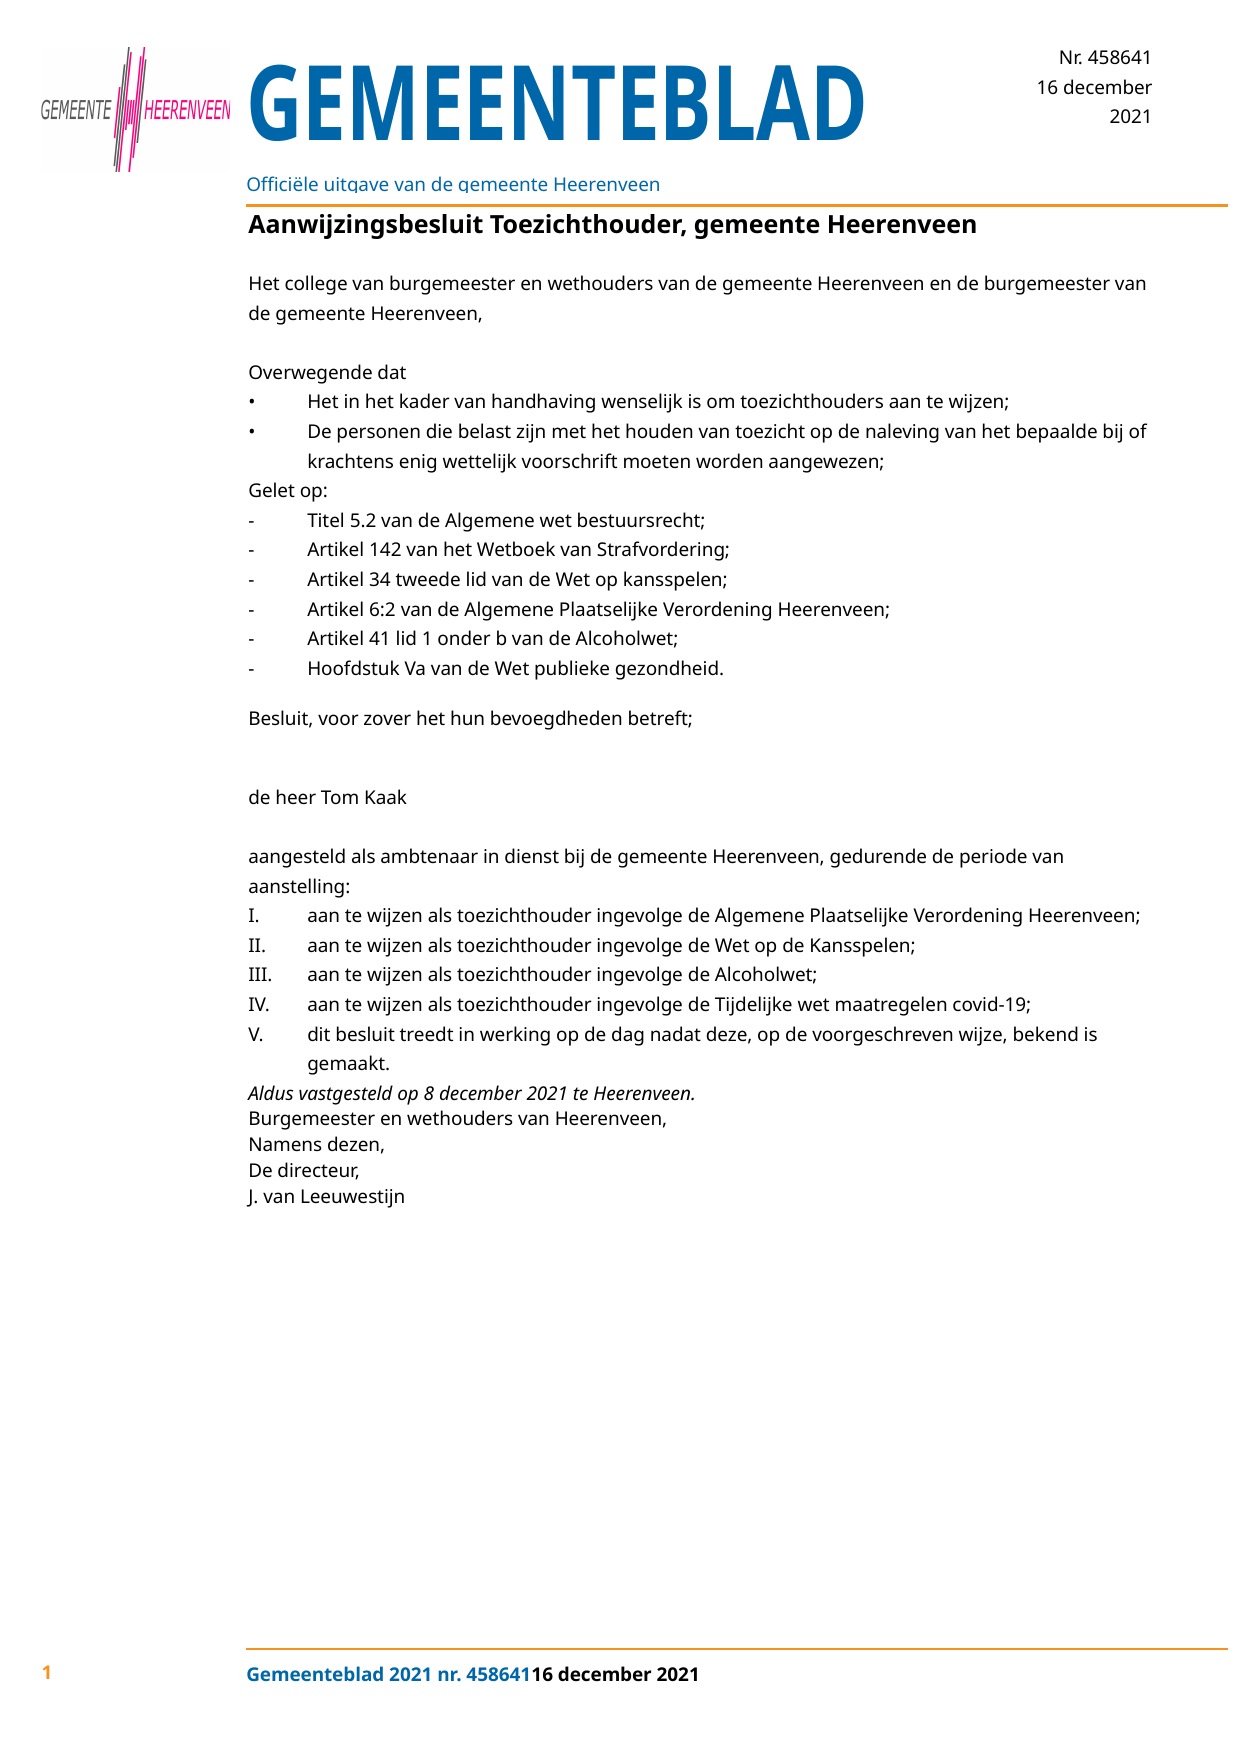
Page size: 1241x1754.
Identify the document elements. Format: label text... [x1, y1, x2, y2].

list Hoofdstuk Va van de Wet publieke gezondheid. [248, 655, 1152, 681]
text J. van Leeuwestijn [248, 1183, 1152, 1208]
list Artikel 41 lid 1 onder b van de Alcoholwet; [248, 625, 1152, 651]
list dit besluit treedt in werking op de dag nadat deze, op de voorgeschreven wijze, bekend is gemaakt. [248, 1021, 1152, 1076]
text aangesteld als ambtenaar in dienst bij de gemeente Heerenveen, gedurende de periode van aanstelling: [248, 843, 1152, 898]
text Besluit, voor zover het hun bevoegdheden betreft; [248, 705, 1152, 731]
text De directeur, [248, 1157, 1152, 1183]
text Aanwijzingsbesluit Toezichthouder, gemeente Heerenveen [248, 207, 1152, 241]
list Artikel 34 tweede lid van de Wet op kansspelen; [248, 566, 1152, 592]
text de heer Tom Kaak [248, 784, 1152, 810]
list aan te wijzen als toezichthouder ingevolge de Tijdelijke wet maatregelen covid-19; [248, 991, 1152, 1017]
list aan te wijzen als toezichthouder ingevolge de Wet op de Kansspelen; [248, 932, 1152, 958]
text Overwegende dat [248, 359, 1152, 385]
list Titel 5.2 van de Algemene wet bestuursrecht; [248, 507, 1152, 533]
text Het college van burgemeester en wethouders van de gemeente Heerenveen en de burgemeester van de gemeente Heerenveen, [248, 270, 1152, 326]
text Burgemeester en wethouders van Heerenveen, [248, 1106, 1152, 1131]
list Artikel 142 van het Wetboek van Strafvordering; [248, 537, 1152, 562]
list Artikel 6:2 van de Algemene Plaatselijke Verordening Heerenveen; [248, 596, 1152, 621]
text Aldus vastgesteld op 8 december 2021 te Heerenveen. [248, 1080, 1152, 1106]
text Namens dezen, [248, 1131, 1152, 1157]
list De personen die belast zijn met het houden van toezicht op de naleving van het bepaalde bij of krachtens enig wettelijk voorschrift moeten worden aangewezen; [248, 418, 1152, 473]
picture [41, 47, 231, 172]
list aan te wijzen als toezichthouder ingevolge de Algemene Plaatselijke Verordening Heerenveen; [248, 902, 1152, 928]
text Gelet op: [248, 477, 1152, 503]
list Het in het kader van handhaving wenselijk is om toezichthouders aan te wijzen; [248, 389, 1152, 414]
list aan te wijzen als toezichthouder ingevolge de Alcoholwet; [248, 962, 1152, 987]
